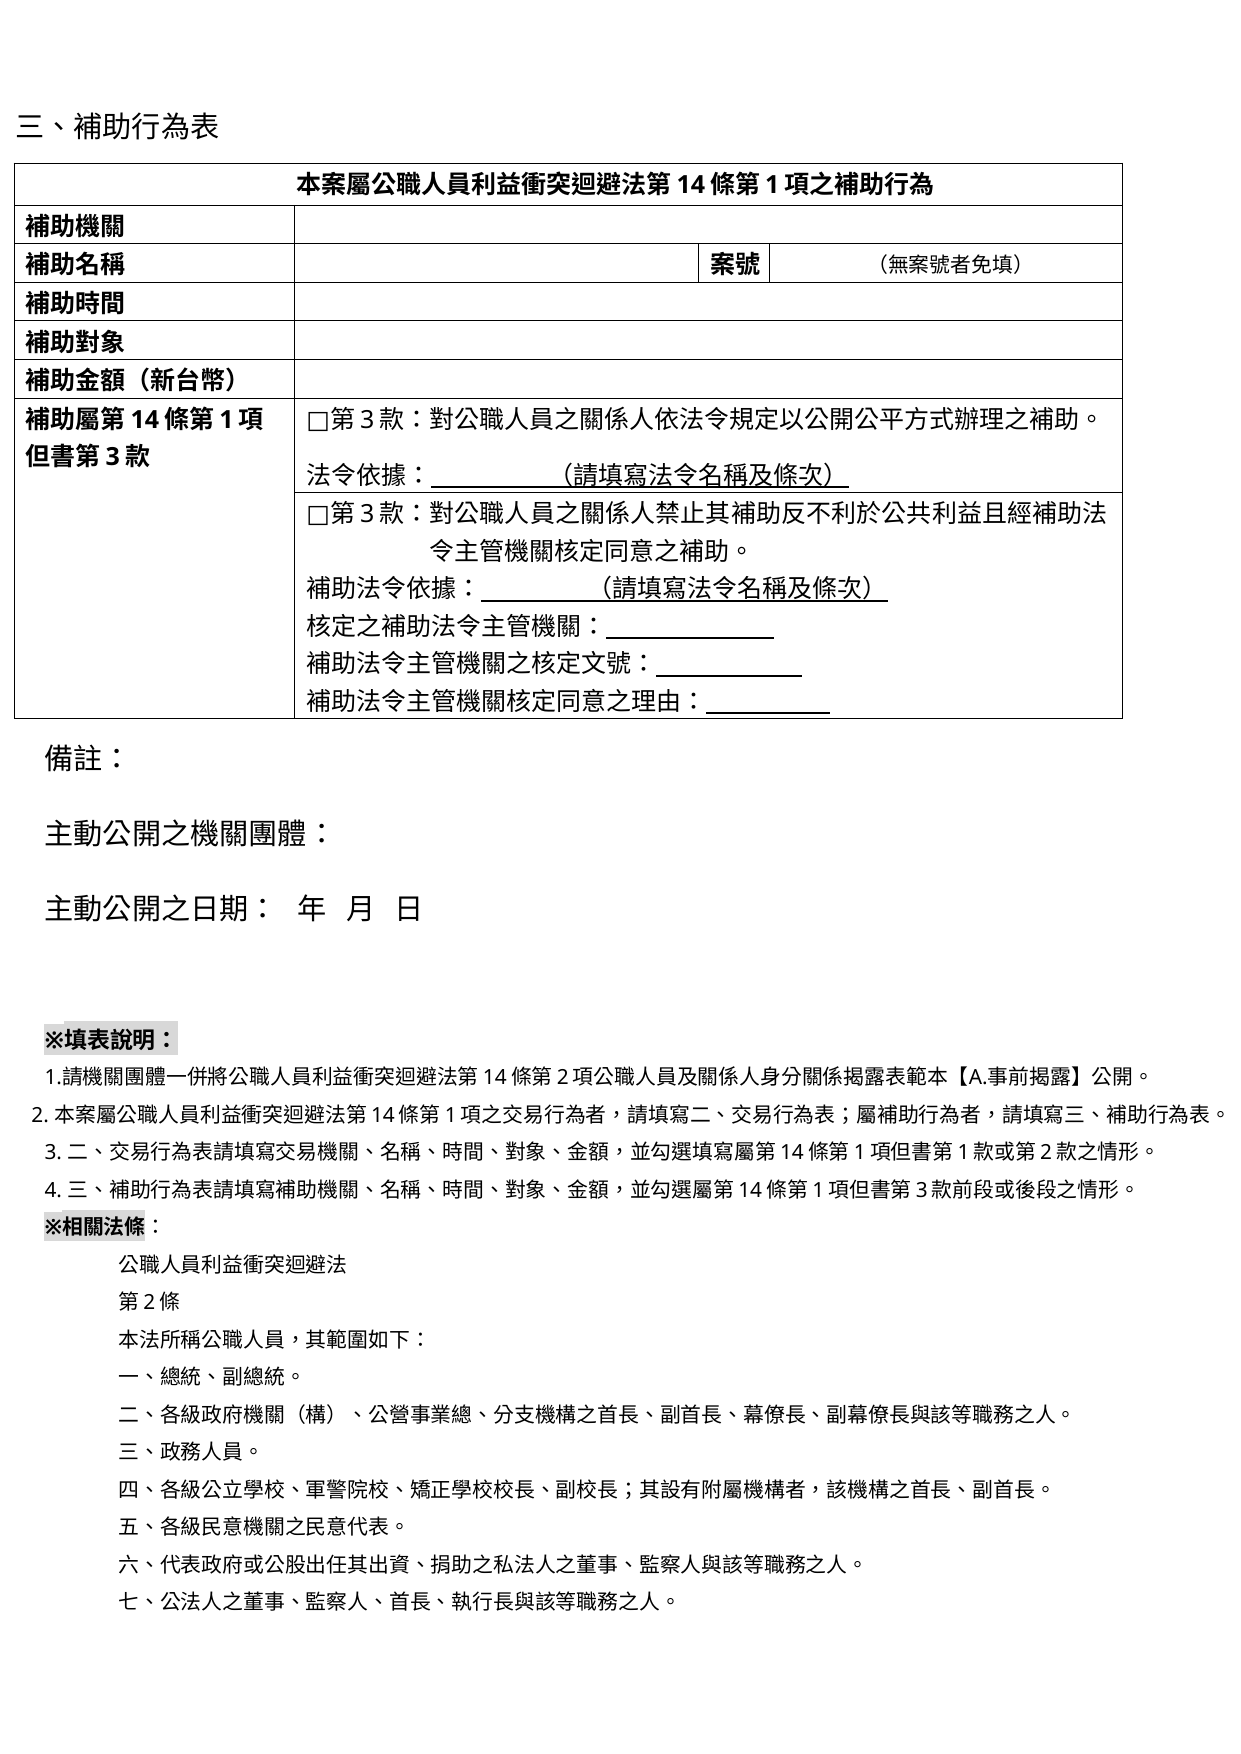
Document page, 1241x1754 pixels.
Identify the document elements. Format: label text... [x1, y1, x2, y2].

text 1.請機關團體一併將公職人員利益衝突迴避法第14條第2項公職人員及關係人身分關係揭露表範本【A.事前揭露】公開。 [44, 1057, 1216, 1094]
text 3. 二、交易行為表請填寫交易機關、名稱、時間、對象、金額，並勾選填寫屬第14條第1項但書第1款或第2款之情形。 [44, 1132, 1216, 1169]
table_cell 補助名稱 [15, 244, 294, 282]
text 2. 本案屬公職人員利益衝突迴避法第14條第1項之交易行為者，請填寫二、交易行為表；屬補助行為者，請填寫三、補助行為表。 [15, 1094, 1231, 1132]
text 主動公開之日期： 年 月 日 [44, 869, 1216, 944]
text 三、政務人員。 [118, 1432, 1122, 1469]
text ※填表說明： [44, 1019, 1216, 1057]
table_cell 補助對象 [15, 321, 294, 359]
text 二、各級政府機關（構）、公營事業總、分支機構之首長、副首長、幕僚長、副幕僚長與該等職務之人。 [118, 1394, 1122, 1432]
table_cell [295, 321, 1122, 359]
table_cell 補助時間 [15, 283, 294, 320]
text 4. 三、補助行為表請填寫補助機關、名稱、時間、對象、金額，並勾選屬第14條第1項但書第3款前段或後段之情形。 [44, 1169, 1216, 1207]
text 公職人員利益衝突迴避法 [118, 1244, 1122, 1282]
text 六、代表政府或公股出任其出資、捐助之私法人之董事、監察人與該等職務之人。 [118, 1544, 1122, 1582]
table_cell [295, 244, 698, 282]
table_cell □第3款：對公職人員之關係人依法令規定以公開公平方式辦理之補助。 法令依據： （請填寫法令名稱及條次） [295, 399, 1122, 492]
table_header 本案屬公職人員利益衝突迴避法第14條第1項之補助行為 [15, 164, 1122, 205]
text 本法所稱公職人員，其範圍如下： [118, 1319, 1122, 1357]
table_cell [295, 206, 1122, 243]
table_cell [295, 283, 1122, 320]
text ※相關法條： [44, 1207, 1216, 1244]
text 第2條 [118, 1282, 1122, 1319]
text 四、各級公立學校、軍警院校、矯正學校校長、副校長；其設有附屬機構者，該機構之首長、副首長。 [118, 1469, 1122, 1507]
table_cell 補助屬第14條第1項但書第3款 [15, 399, 294, 718]
table_cell [295, 360, 1122, 397]
table_cell □第3款：對公職人員之關係人禁止其補助反不利於公共利益且經補助法令主管機關核定同意之補助。 補助法令依據： （請填寫法令名稱及條次） 核定之補助法令主管機關： 補助法令主管機關之核定文號： 補助法令主管機關核定同意之理由： [295, 493, 1122, 718]
table_cell 案號 [699, 244, 769, 282]
text 備註： [44, 719, 1216, 794]
text 一、總統、副總統。 [118, 1357, 1122, 1394]
table_cell 補助金額（新台幣） [15, 360, 294, 397]
text 五、各級民意機關之民意代表。 [118, 1507, 1122, 1544]
text 七、公法人之董事、監察人、首長、執行長與該等職務之人。 [118, 1582, 1122, 1619]
table_cell 補助機關 [15, 206, 294, 243]
table_cell （無案號者免填） [770, 244, 1122, 282]
text 三、補助行為表 [15, 87, 1216, 162]
text 主動公開之機關團體： [44, 794, 1216, 869]
